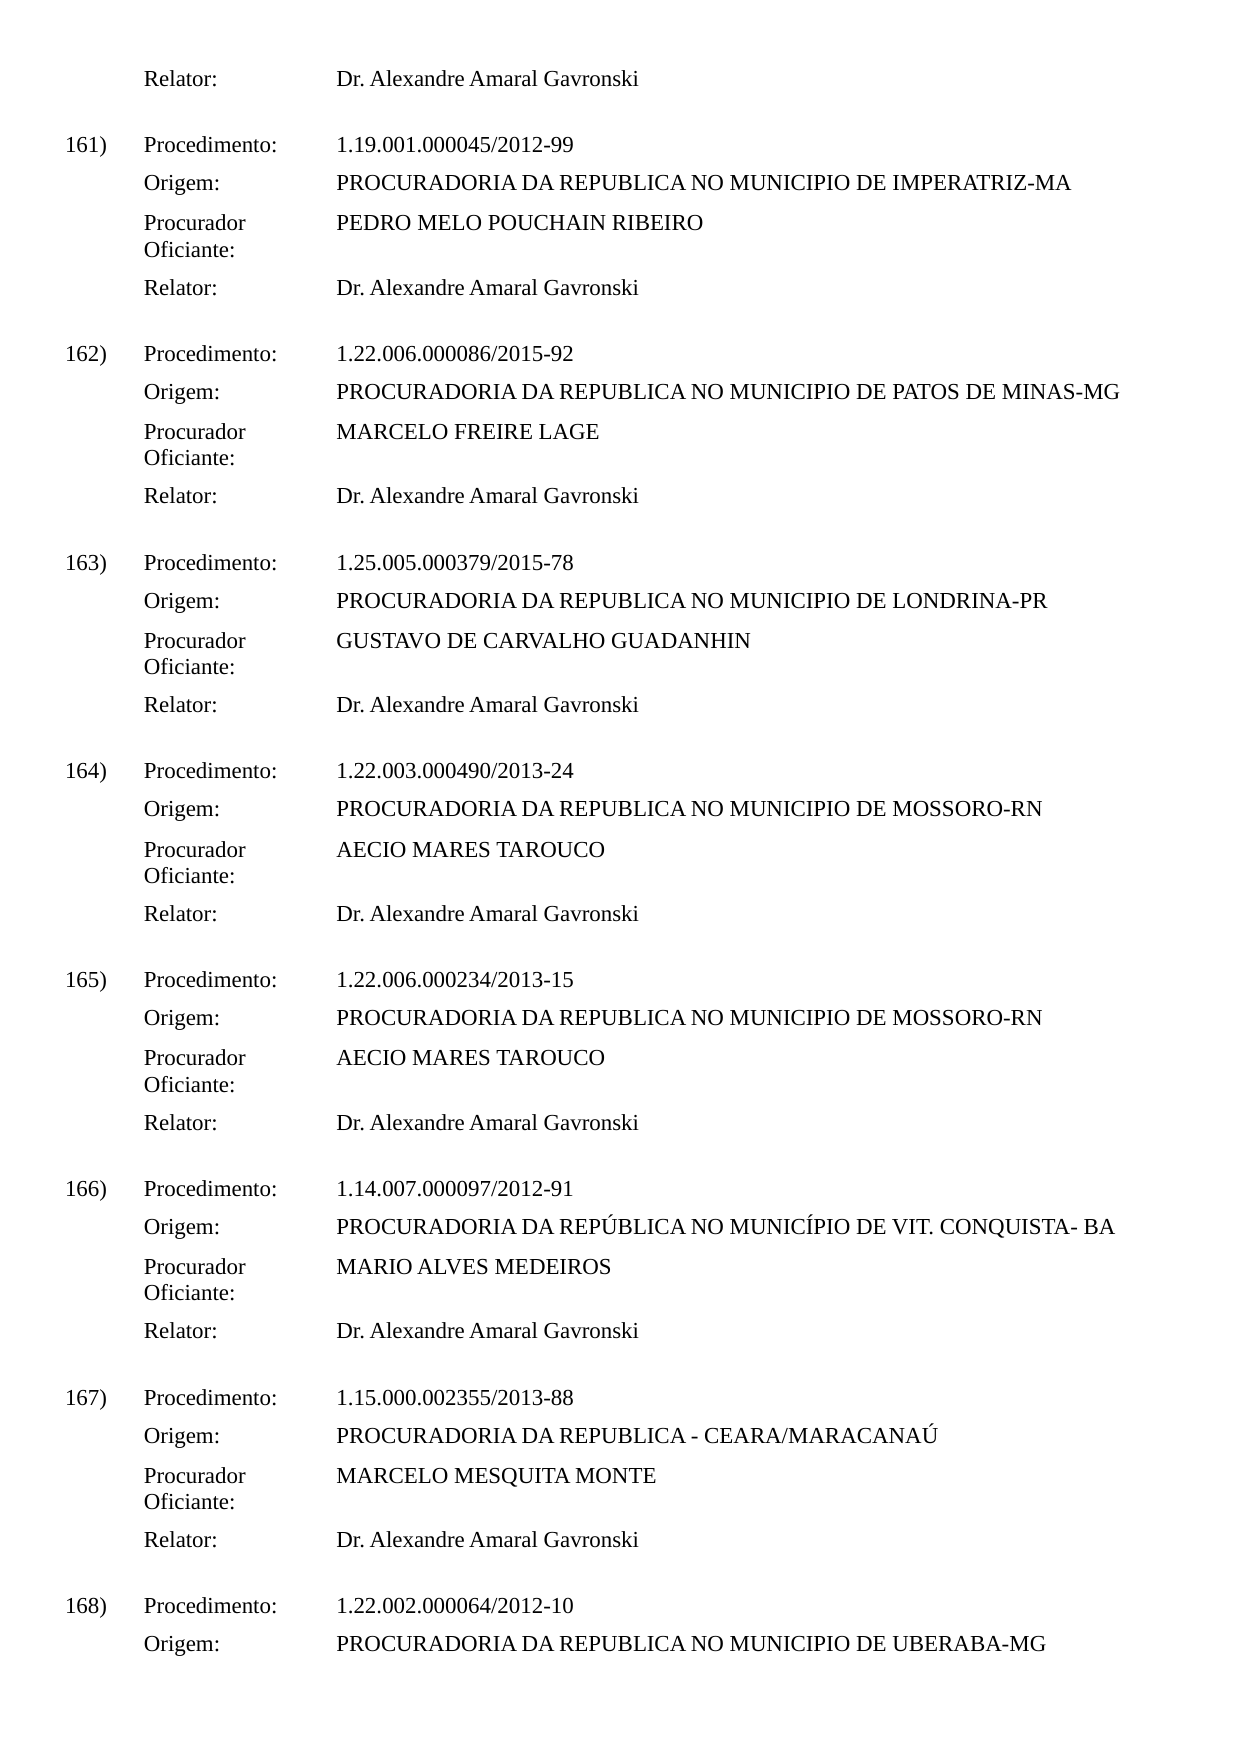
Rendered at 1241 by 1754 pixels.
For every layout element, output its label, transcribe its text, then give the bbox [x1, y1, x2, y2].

table_cell [59, 1520, 138, 1561]
table_cell GUSTAVO DE CARVALHO GUADANHIN [330, 621, 1181, 685]
table_header 166) [59, 1169, 138, 1207]
table_cell Dr. Alexandre Amaral Gavronski [330, 477, 1181, 517]
table_cell Procurador Oficiante: [138, 830, 330, 894]
table_cell [59, 1625, 138, 1665]
table_header Procedimento: [138, 1587, 330, 1625]
table_cell Dr. Alexandre Amaral Gavronski [330, 894, 1181, 934]
table_cell [59, 830, 138, 894]
table_header Procedimento: [138, 1378, 330, 1416]
table_cell MARCELO MESQUITA MONTE [330, 1456, 1181, 1520]
table_cell [59, 59, 138, 99]
table_cell Dr. Alexandre Amaral Gavronski [330, 268, 1181, 308]
table_cell Origem: [138, 790, 330, 830]
table_cell [59, 477, 138, 517]
table_cell [59, 1416, 138, 1456]
table_cell Relator: [138, 1103, 330, 1143]
table_cell PROCURADORIA DA REPUBLICA NO MUNICIPIO DE IMPERATRIZ-MA [330, 164, 1181, 204]
table_cell AECIO MARES TAROUCO [330, 830, 1181, 894]
table_cell [59, 413, 138, 477]
table_header 1.22.006.000086/2015-92 [330, 334, 1181, 372]
table_cell Dr. Alexandre Amaral Gavronski [330, 1312, 1181, 1352]
table_cell Origem: [138, 581, 330, 621]
table_cell Origem: [138, 1625, 330, 1665]
table_header 1.14.007.000097/2012-91 [330, 1169, 1181, 1207]
table_cell Origem: [138, 164, 330, 204]
table_cell [59, 790, 138, 830]
table_cell [59, 999, 138, 1039]
table_cell Origem: [138, 1207, 330, 1247]
table_header Procedimento: [138, 543, 330, 581]
table_header 168) [59, 1587, 138, 1625]
table_cell PROCURADORIA DA REPUBLICA NO MUNICIPIO DE MOSSORO-RN [330, 790, 1181, 830]
table_header Procedimento: [138, 334, 330, 372]
table_cell [59, 1312, 138, 1352]
table_cell PROCURADORIA DA REPUBLICA NO MUNICIPIO DE PATOS DE MINAS-MG [330, 372, 1181, 412]
table_cell Origem: [138, 372, 330, 412]
table_cell Relator: [138, 894, 330, 934]
table_header Procedimento: [138, 752, 330, 790]
table_header 164) [59, 752, 138, 790]
table_cell [59, 1207, 138, 1247]
table_cell [59, 685, 138, 726]
table_cell MARCELO FREIRE LAGE [330, 413, 1181, 477]
table_header 163) [59, 543, 138, 581]
table_cell Procurador Oficiante: [138, 621, 330, 685]
table_cell [59, 372, 138, 412]
table_cell Procurador Oficiante: [138, 413, 330, 477]
table_header 1.22.006.000234/2013-15 [330, 961, 1181, 998]
table_cell PROCURADORIA DA REPUBLICA NO MUNICIPIO DE MOSSORO-RN [330, 999, 1181, 1039]
table_cell Dr. Alexandre Amaral Gavronski [330, 685, 1181, 726]
table_cell MARIO ALVES MEDEIROS [330, 1248, 1181, 1312]
table_cell Relator: [138, 268, 330, 308]
table_header 1.22.003.000490/2013-24 [330, 752, 1181, 790]
table_header Procedimento: [138, 1169, 330, 1207]
table_cell Relator: [138, 1520, 330, 1561]
table_cell [59, 1039, 138, 1103]
table_cell Relator: [138, 1312, 330, 1352]
table_cell [59, 894, 138, 934]
table_cell [59, 581, 138, 621]
table_cell PROCURADORIA DA REPUBLICA NO MUNICIPIO DE UBERABA-MG [330, 1625, 1181, 1665]
table_cell [59, 164, 138, 204]
table_cell [59, 204, 138, 268]
table_header 161) [59, 126, 138, 163]
table_cell AECIO MARES TAROUCO [330, 1039, 1181, 1103]
table_cell Dr. Alexandre Amaral Gavronski [330, 1520, 1181, 1561]
table_header Procedimento: [138, 961, 330, 998]
table_cell PROCURADORIA DA REPUBLICA NO MUNICIPIO DE LONDRINA-PR [330, 581, 1181, 621]
table_cell Procurador Oficiante: [138, 204, 330, 268]
table_cell Relator: [138, 477, 330, 517]
table_cell Origem: [138, 1416, 330, 1456]
table_header 167) [59, 1378, 138, 1416]
table_cell [59, 1456, 138, 1520]
table_cell [59, 1103, 138, 1143]
table_header 165) [59, 961, 138, 998]
table_cell Procurador Oficiante: [138, 1039, 330, 1103]
table_cell Relator: [138, 59, 330, 99]
table_header 1.15.000.002355/2013-88 [330, 1378, 1181, 1416]
table_header 1.19.001.000045/2012-99 [330, 126, 1181, 163]
table_cell PROCURADORIA DA REPÚBLICA NO MUNICÍPIO DE VIT. CONQUISTA- BA [330, 1207, 1181, 1247]
table_cell [59, 1248, 138, 1312]
table_cell [59, 268, 138, 308]
table_cell Dr. Alexandre Amaral Gavronski [330, 59, 1181, 99]
table_cell PROCURADORIA DA REPUBLICA - CEARA/MARACANAÚ [330, 1416, 1181, 1456]
table_cell Procurador Oficiante: [138, 1248, 330, 1312]
table_cell Dr. Alexandre Amaral Gavronski [330, 1103, 1181, 1143]
table_cell PEDRO MELO POUCHAIN RIBEIRO [330, 204, 1181, 268]
table_cell Origem: [138, 999, 330, 1039]
table_header Procedimento: [138, 126, 330, 163]
table_cell [59, 621, 138, 685]
table_header 162) [59, 334, 138, 372]
table_header 1.25.005.000379/2015-78 [330, 543, 1181, 581]
table_header 1.22.002.000064/2012-10 [330, 1587, 1181, 1625]
table_cell Relator: [138, 685, 330, 726]
table_cell Procurador Oficiante: [138, 1456, 330, 1520]
